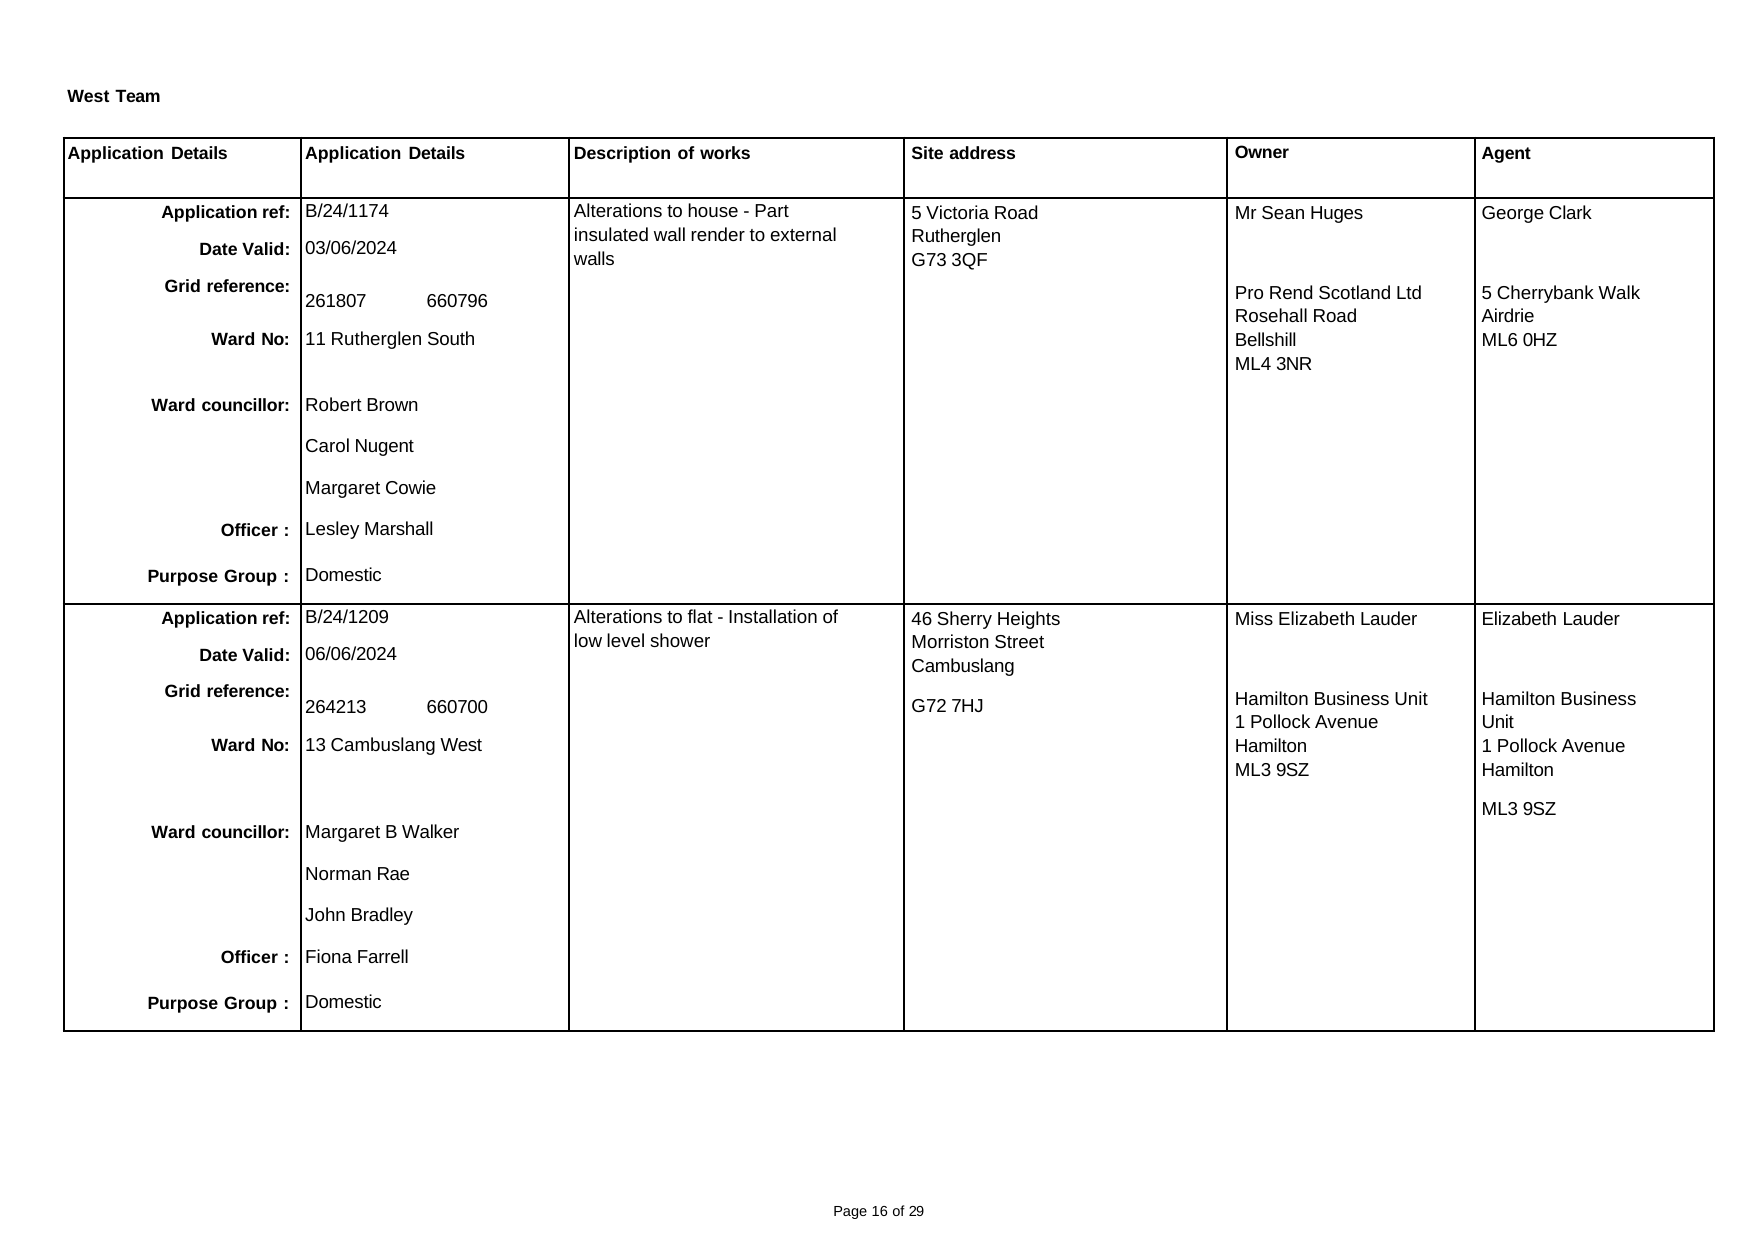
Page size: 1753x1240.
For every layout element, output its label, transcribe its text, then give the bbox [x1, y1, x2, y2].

table_header Site address [905, 139, 1226, 197]
table_cell [1476, 901, 1713, 942]
table_cell [905, 515, 1226, 557]
table_cell Ward councillor: [65, 820, 300, 859]
table_cell [905, 984, 1226, 1030]
table_cell B/24/1209 06/06/2024 264213 660700 13 Cambuslang West [302, 605, 568, 820]
table_cell 5 Victoria Road Rutherglen G73 3QF [905, 199, 1226, 391]
table_cell Elizabeth Lauder Hamilton Business Unit 1 Pollock Avenue Hamilton ML3 9SZ [1476, 605, 1713, 820]
table_cell [1228, 432, 1474, 473]
table_cell [65, 432, 300, 473]
table_cell B/24/1174 03/06/2024 261807 660796 11 Rutherglen South [302, 199, 568, 391]
table_cell [570, 391, 903, 432]
table_cell [65, 473, 300, 515]
table_cell Mr Sean Huges Pro Rend Scotland Ltd Rosehall Road Bellshill ML4 3NR [1228, 199, 1474, 391]
table_cell [905, 432, 1226, 473]
table_cell [1228, 473, 1474, 515]
table_header Agent [1476, 139, 1713, 197]
table_cell Fiona Farrell [302, 942, 568, 984]
table_cell Lesley Marshall [302, 515, 568, 557]
table_cell [905, 820, 1226, 859]
table_cell [1228, 391, 1474, 432]
table_cell [1228, 859, 1474, 901]
table_cell [570, 515, 903, 557]
table_cell Margaret Cowie [302, 473, 568, 515]
table_header Application Details [65, 139, 300, 197]
table_cell Officer : [65, 942, 300, 984]
table_cell Domestic [302, 984, 568, 1030]
table_cell Officer : [65, 515, 300, 557]
table_cell [905, 557, 1226, 603]
table_cell [1228, 557, 1474, 603]
table_cell [1476, 515, 1713, 557]
table_cell Margaret B Walker [302, 820, 568, 859]
table_header Description of works [570, 139, 903, 197]
table_header Owner [1228, 139, 1474, 197]
table_cell [65, 901, 300, 942]
table_cell [570, 473, 903, 515]
table_cell [1476, 859, 1713, 901]
table_cell [905, 942, 1226, 984]
table_cell Ward councillor: [65, 391, 300, 432]
table_cell [905, 391, 1226, 432]
table_cell [1228, 515, 1474, 557]
table_cell Norman Rae [302, 859, 568, 901]
table_cell [1228, 901, 1474, 942]
table_cell Domestic [302, 557, 568, 603]
table_cell [570, 859, 903, 901]
table_cell [570, 820, 903, 859]
table_cell [570, 557, 903, 603]
table_cell 46 Sherry Heights Morriston Street Cambuslang G72 7HJ [905, 605, 1226, 820]
table_cell [570, 942, 903, 984]
table_cell [1476, 984, 1713, 1030]
table_cell Application ref: Date Valid: Grid reference: Ward No: [65, 199, 300, 391]
table_cell John Bradley [302, 901, 568, 942]
table_cell [1228, 820, 1474, 859]
table_cell [1228, 942, 1474, 984]
table_cell [1476, 432, 1713, 473]
table_cell Carol Nugent [302, 432, 568, 473]
table_cell Miss Elizabeth Lauder Hamilton Business Unit 1 Pollock Avenue Hamilton ML3 9SZ [1228, 605, 1474, 820]
table_cell George Clark 5 Cherrybank Walk Airdrie ML6 0HZ [1476, 199, 1713, 391]
table_cell Purpose Group : [65, 984, 300, 1030]
table_cell Application ref: Date Valid: Grid reference: Ward No: [65, 605, 300, 820]
table_cell Alterations to flat - Installation of low level shower [570, 605, 903, 820]
table_cell [1228, 984, 1474, 1030]
table_cell [905, 859, 1226, 901]
table_cell [1476, 473, 1713, 515]
table_cell [1476, 557, 1713, 603]
table_cell Purpose Group : [65, 557, 300, 603]
table_header Application Details [302, 139, 568, 197]
table_cell [1476, 820, 1713, 859]
table_cell Alterations to house - Part insulated wall render to external walls [570, 199, 903, 391]
table_cell [905, 473, 1226, 515]
table_cell [1476, 942, 1713, 984]
table_cell [905, 901, 1226, 942]
table_cell [570, 984, 903, 1030]
table_cell [1476, 391, 1713, 432]
table_cell [570, 432, 903, 473]
table_cell [570, 901, 903, 942]
table_cell Robert Brown [302, 391, 568, 432]
table_cell [65, 859, 300, 901]
